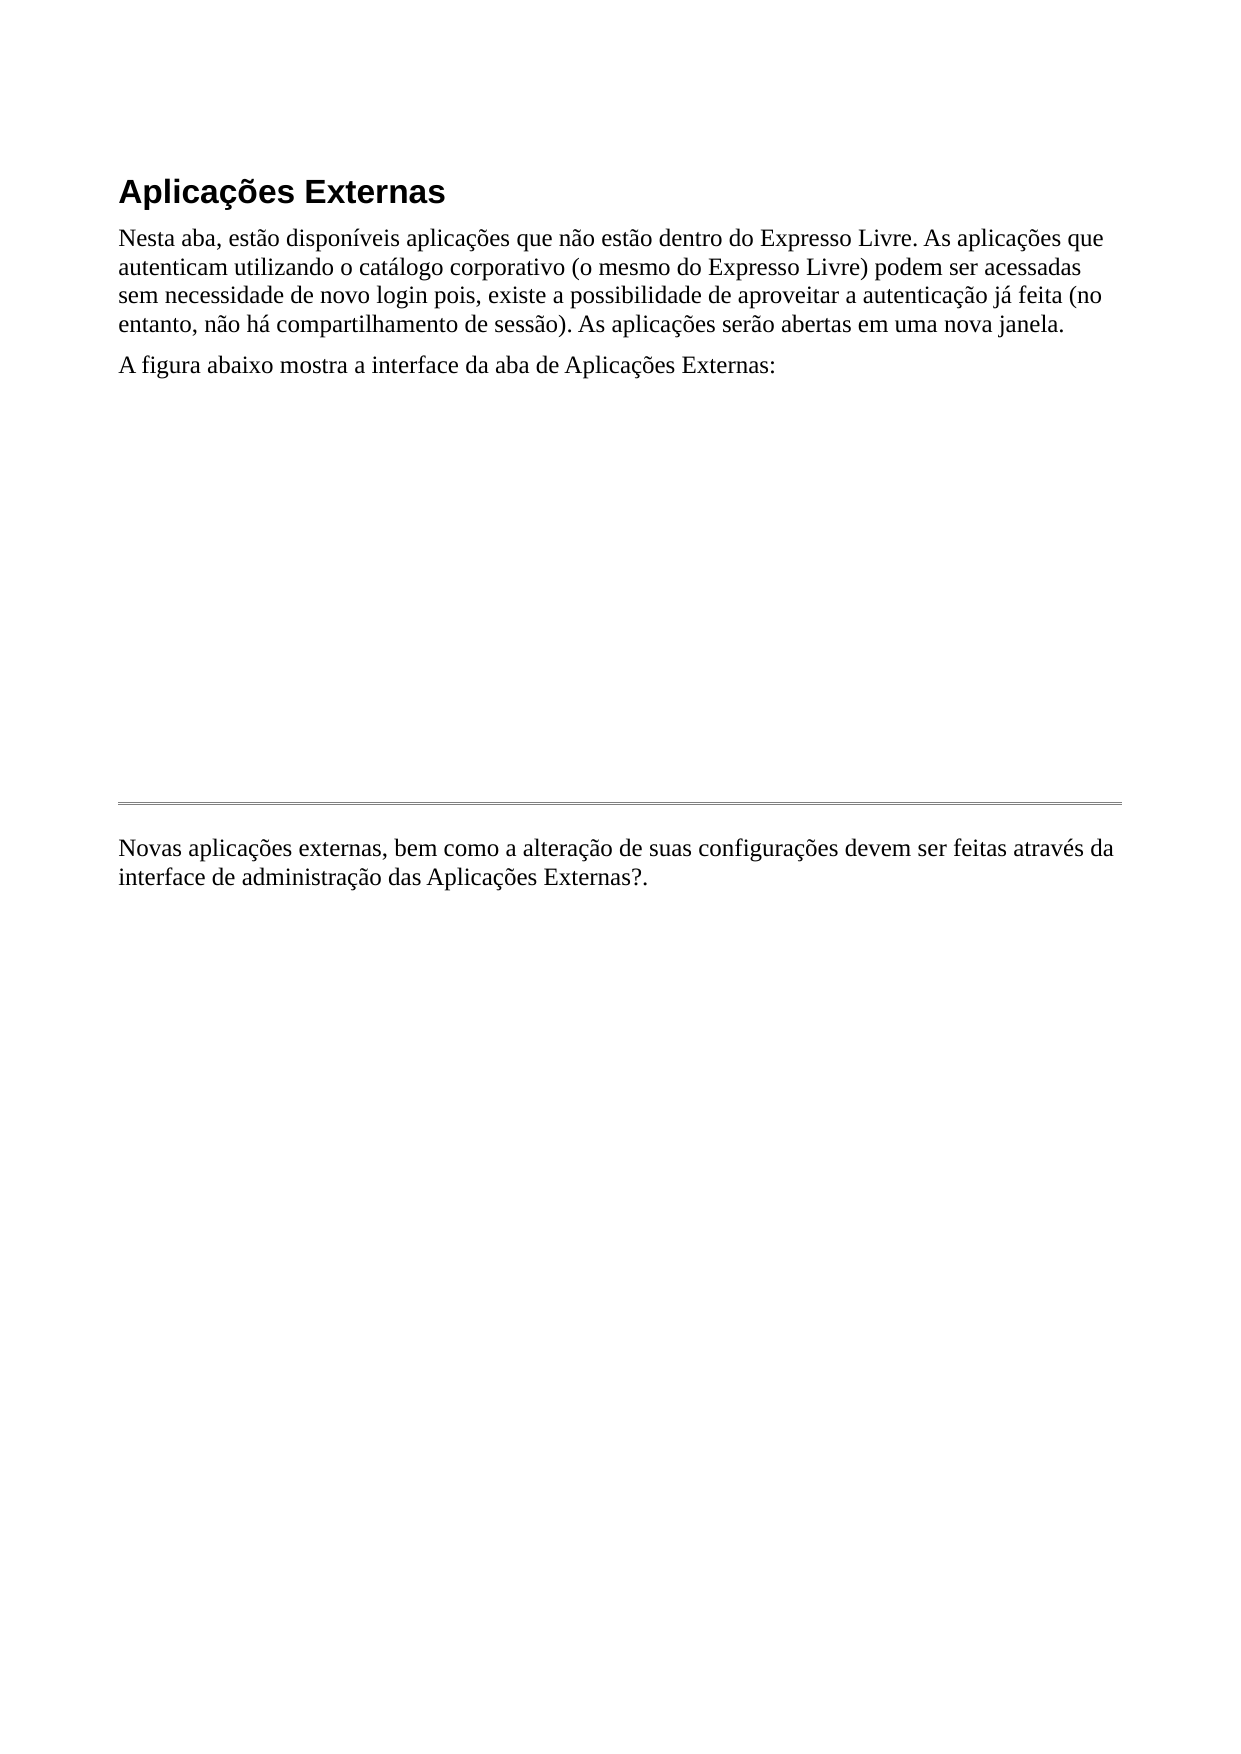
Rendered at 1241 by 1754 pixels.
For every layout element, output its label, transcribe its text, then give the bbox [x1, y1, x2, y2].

text Novas aplicações externas, bem como a alteração de suas configurações devem ser feitas através da interface de administração das Aplicações Externas?. [118, 833, 1122, 891]
text A figura abaixo mostra a interface da aba de Aplicações Externas: [118, 351, 1122, 379]
text Nesta aba, estão disponíveis aplicações que não estão dentro do Expresso Livre. As aplicações que autenticam utilizando o catálogo corporativo (o mesmo do Expresso Livre) podem ser acessadas sem necessidade de novo login pois, existe a possibilidade de aproveitar a autenticação já feita (no entanto, não há compartilhamento de sessão). As aplicações serão abertas em uma nova janela. [118, 223, 1122, 338]
subtitle Aplicações Externas [118, 172, 1122, 211]
